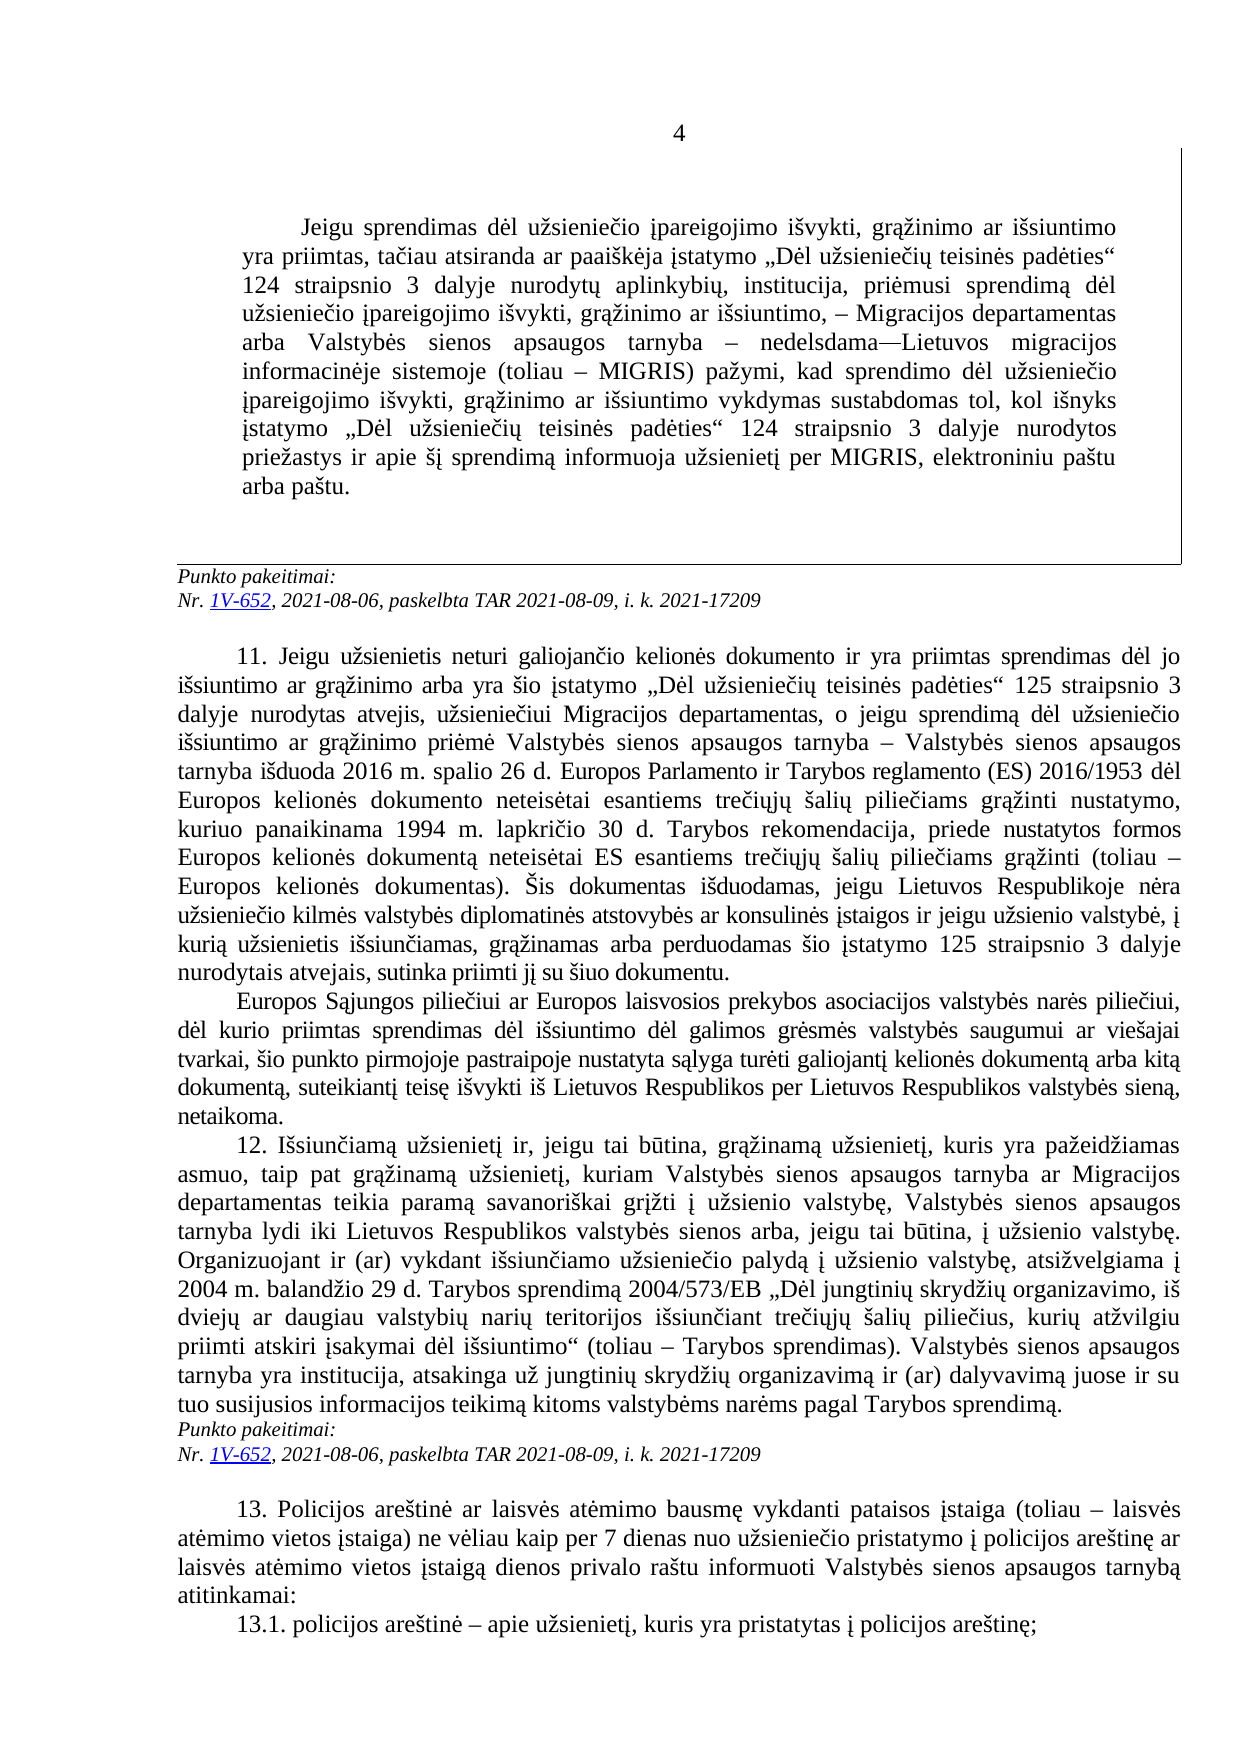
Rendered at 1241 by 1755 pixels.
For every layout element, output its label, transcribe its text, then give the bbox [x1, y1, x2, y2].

text 13.1. policijos areštinė – apie užsienietį, kuris yra pristatytas į policijos areštinę; [177, 1609, 1181, 1638]
text Punkto pakeitimai: [177, 1417, 1181, 1441]
text Nr. 1V-652, 2021-08-06, paskelbta TAR 2021-08-09, i. k. 2021-17209 [177, 588, 1181, 612]
text 11. Jeigu užsienietis neturi galiojančio kelionės dokumento ir yra priimtas sprendimas dėl jo išsiuntimo ar grąžinimo arba yra šio įstatymo „Dėl užsieniečių teisinės padėties“ 125 straipsnio 3 dalyje nurodytas atvejis, užsieniečiui Migracijos departamentas, o jeigu sprendimą dėl užsieniečio išsiuntimo ar grąžinimo priėmė Valstybės sienos apsaugos tarnyba – Valstybės sienos apsaugos tarnyba išduoda 2016 m. spalio 26 d. Europos Parlamento ir Tarybos reglamento (ES) 2016/1953 dėl Europos kelionės dokumento neteisėtai esantiems trečiųjų šalių piliečiams grąžinti nustatymo, kuriuo panaikinama 1994 m. lapkričio 30 d. Tarybos rekomendacija, priede nustatytos formos Europos kelionės dokumentą neteisėtai ES esantiems trečiųjų šalių piliečiams grąžinti (toliau – Europos kelionės dokumentas). Šis dokumentas išduodamas, jeigu Lietuvos Respublikoje nėra užsieniečio kilmės valstybės diplomatinės atstovybės ar konsulinės įstaigos ir jeigu užsienio valstybė, į kurią užsienietis išsiunčiamas, grąžinamas arba perduodamas šio įstatymo 125 straipsnio 3 dalyje nurodytais atvejais, sutinka priimti jį su šiuo dokumentu. [177, 641, 1181, 986]
text 12. Išsiunčiamą užsienietį ir, jeigu tai būtina, grąžinamą užsienietį, kuris yra pažeidžiamas asmuo, taip pat grąžinamą užsienietį, kuriam Valstybės sienos apsaugos tarnyba ar Migracijos departamentas teikia paramą savanoriškai grįžti į užsienio valstybę, Valstybės sienos apsaugos tarnyba lydi iki Lietuvos Respublikos valstybės sienos arba, jeigu tai būtina, į užsienio valstybę. Organizuojant ir (ar) vykdant išsiunčiamo užsieniečio palydą į užsienio valstybę, atsižvelgiama į 2004 m. balandžio 29 d. Tarybos sprendimą 2004/573/EB „Dėl jungtinių skrydžių organizavimo, iš dviejų ar daugiau valstybių narių teritorijos išsiunčiant trečiųjų šalių piliečius, kurių atžvilgiu priimti atskiri įsakymai dėl išsiuntimo“ (toliau – Tarybos sprendimas). Valstybės sienos apsaugos tarnyba yra institucija, atsakinga už jungtinių skrydžių organizavimą ir (ar) dalyvavimą juose ir su tuo susijusios informacijos teikimą kitoms valstybėms narėms pagal Tarybos sprendimą. [177, 1130, 1181, 1417]
text 13. Policijos areštinė ar laisvės atėmimo bausmę vykdanti pataisos įstaiga (toliau – laisvės atėmimo vietos įstaiga) ne vėliau kaip per 7 dienas nuo užsieniečio pristatymo į policijos areštinę ar laisvės atėmimo vietos įstaigą dienos privalo raštu informuoti Valstybės sienos apsaugos tarnybą atitinkamai: [177, 1494, 1181, 1609]
text Jeigu sprendimas dėl užsieniečio įpareigojimo išvykti, grąžinimo ar išsiuntimo yra priimtas, tačiau atsiranda ar paaiškėja įstatymo „Dėl užsieniečių teisinės padėties“ 124 straipsnio 3 dalyje nurodytų aplinkybių, institucija, priėmusi sprendimą dėl užsieniečio įpareigojimo išvykti, grąžinimo ar išsiuntimo, – Migracijos departamentas arba Valstybės sienos apsaugos tarnyba – nedelsdama Lietuvos migracijos informacinėje sistemoje (toliau – MIGRIS) pažymi, kad sprendimo dėl užsieniečio įpareigojimo išvykti, grąžinimo ar išsiuntimo vykdymas sustabdomas tol, kol išnyks įstatymo „Dėl užsieniečių teisinės padėties“ 124 straipsnio 3 dalyje nurodytos priežastys ir apie šį sprendimą informuoja užsienietį per MIGRIS, elektroniniu paštu arba paštu. [177, 148, 1181, 564]
text Nr. 1V-652, 2021-08-06, paskelbta TAR 2021-08-09, i. k. 2021-17209 [177, 1441, 1181, 1466]
text Europos Sąjungos piliečiui ar Europos laisvosios prekybos asociacijos valstybės narės piliečiui, dėl kurio priimtas sprendimas dėl išsiuntimo dėl galimos grėsmės valstybės saugumui ar viešajai tvarkai, šio punkto pirmojoje pastraipoje nustatyta sąlyga turėti galiojantį kelionės dokumentą arba kitą dokumentą, suteikiantį teisę išvykti iš Lietuvos Respublikos per Lietuvos Respublikos valstybės sieną, netaikoma. [177, 986, 1181, 1130]
text Punkto pakeitimai: [177, 564, 1181, 588]
